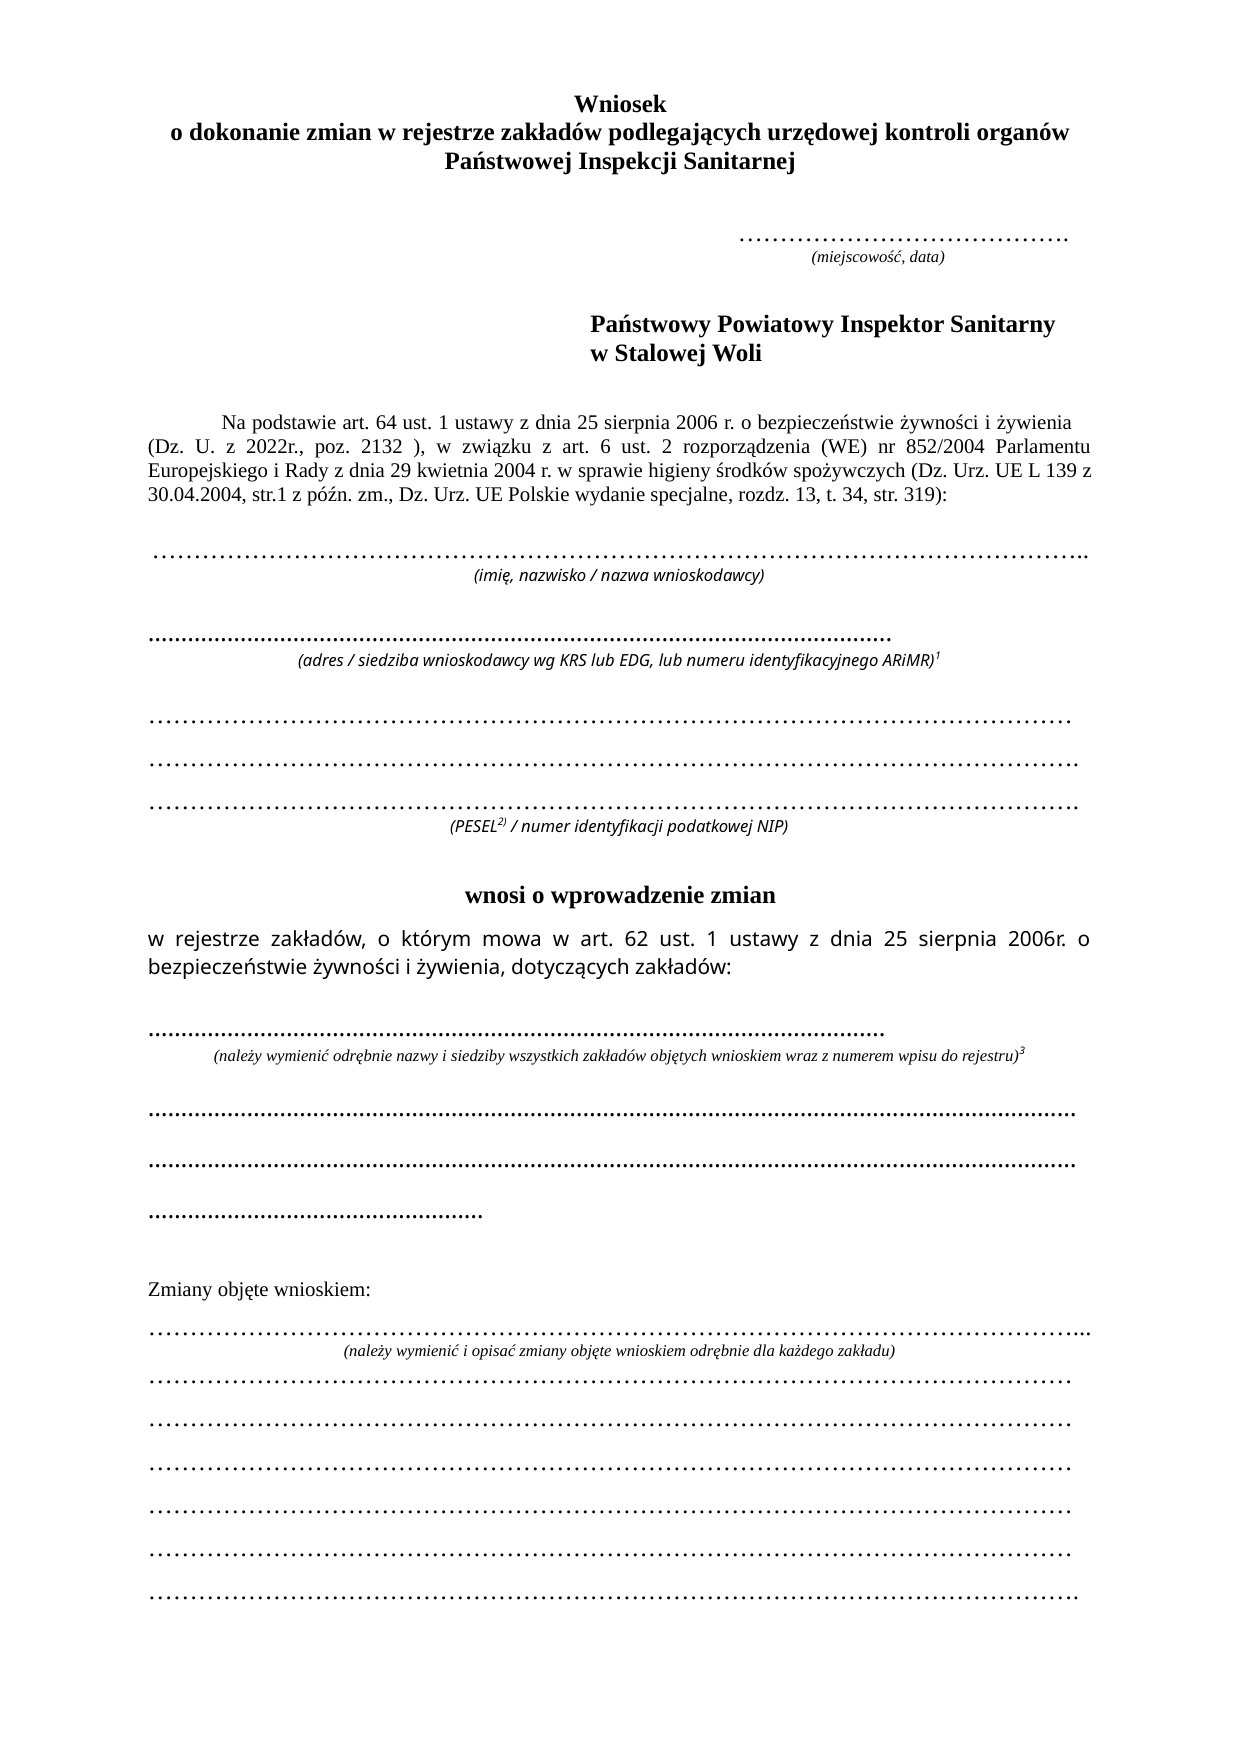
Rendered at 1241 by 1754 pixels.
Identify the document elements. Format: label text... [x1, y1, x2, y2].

text (imię, nazwisko / nazwa wnioskodawcy) [148, 563, 1092, 586]
text Państwowy Powiatowy Inspektor Sanitarny [590, 309, 1092, 338]
text …………………………………………………………………………………………………. [148, 786, 1092, 815]
text ………………………………………………………………………………………………………………………………………………………………………………………………………………………………………………………………………………………………………………………………………………………………………………………………………………………………………………………………………………………………………………………………………………………………………………………………………………. [148, 1360, 1092, 1605]
text wnosi o wprowadzenie zmian [148, 881, 1092, 909]
text Wniosek [148, 89, 1092, 117]
text o dokonanie zmian w rejestrze zakładów podlegających urzędowej kontroli organów Państwowej Inspekcji Sanitarnej [148, 117, 1092, 175]
text ………………………………………………………………………………………………….. [148, 535, 1092, 563]
text (należy wymienić odrębnie nazwy i siedziby wszystkich zakładów objętych wnioskiem wraz z numerem wpisu do rejestru)3 [148, 1044, 1092, 1067]
text (miejscowość, data) [738, 247, 1092, 266]
text w rejestrze zakładów, o którym mowa w art. 62 ust. 1 ustawy z dnia 25 sierpnia 2006r. o bezpieczeństwie żywności i żywienia, dotyczących zakładów: [148, 924, 1092, 981]
text …………………………………………………………………………………………………. [148, 1010, 1092, 1044]
text (należy wymienić i opisać zmiany objęte wnioskiem odrębnie dla każdego zakładu) [148, 1341, 1092, 1360]
text Na podstawie art. 64 ust. 1 ustawy z dnia 25 sierpnia 2006 r. o bezpieczeństwie żywności i żywienia (Dz. U. z 2022r., poz. 2132 ), w związku z art. 6 ust. 2 rozporządzenia (WE) nr 852/2004 Parlamentu Europejskiego i Rady z dnia 29 kwietnia 2004 r. w sprawie higieny środków spożywczych (Dz. Urz. UE L 139 z 30.04.2004, str.1 z późn. zm., Dz. Urz. UE Polskie wydanie specjalne, rozdz. 13, t. 34, str. 319): [148, 410, 1092, 506]
text …………………………………………………………………………………………………... [148, 1312, 1092, 1341]
text Zmiany objęte wnioskiem: [148, 1276, 1092, 1301]
text (PESEL2) / numer identyfikacji podatkowej NIP) [148, 815, 1092, 837]
text …………………………………. [738, 218, 1092, 247]
text w Stalowej Woli [590, 338, 1092, 367]
text ………………………………………………………………………………………………….. [148, 614, 1092, 649]
text ……………………………………………………………………………………………………………………………………………………………………………………………………. [148, 700, 1092, 772]
text (adres / siedziba wnioskodawcy wg KRS lub EDG, lub numeru identyfikacyjnego ARiMR)1 [148, 649, 1092, 671]
text ……………………………………………………………………………………………………………………………………………………………………………………………………………………………………………………………………………………………………… [148, 1089, 1092, 1225]
